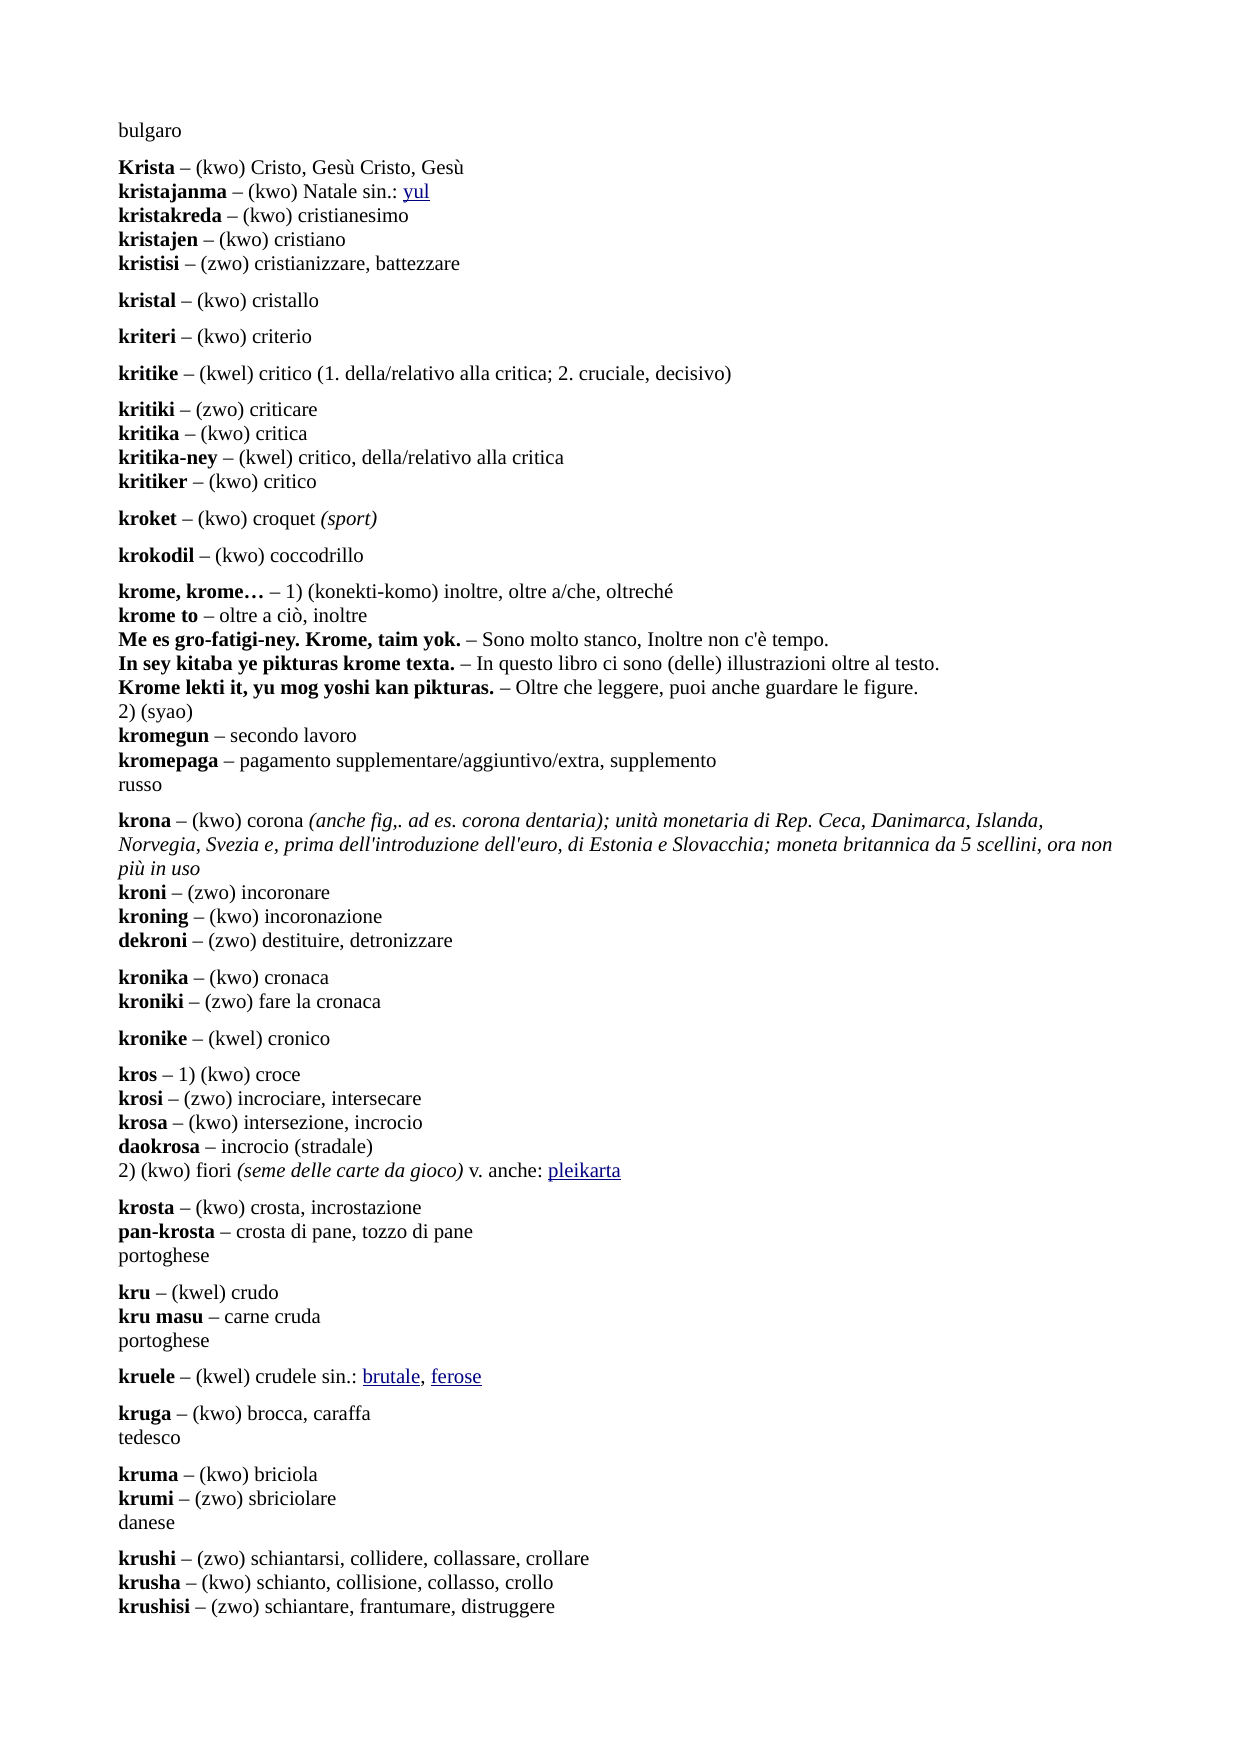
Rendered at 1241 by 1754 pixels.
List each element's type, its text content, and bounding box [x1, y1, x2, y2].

text krona – (kwo) corona (anche fig,. ad es. corona dentaria); unità monetaria di Rep. Ceca, Danimarca, Islanda, Norvegia, Svezia e, prima dell'introduzione dell'euro, di Estonia e Slovacchia; moneta britannica da 5 scellini, ora non più in uso kroni – (zwo) incoronare kroning – (kwo) incoronazione dekroni – (zwo) destituire, detronizzare [118, 808, 1122, 952]
text kronika – (kwo) cronaca kroniki – (zwo) fare la cronaca [118, 965, 1122, 1013]
text krokodil – (kwo) coccodrillo [118, 542, 1122, 567]
text kristal – (kwo) cristallo [118, 287, 1122, 312]
text bulgaro [118, 118, 1122, 142]
text Krista – (kwo) Cristo, Gesù Cristo, Gesù kristajanma – (kwo) Natale sin.: yul kristakreda – (kwo) cristianesimo kristajen – (kwo) cristiano kristisi – (zwo) cristianizzare, battezzare [118, 155, 1122, 275]
text krome, krome… – 1) (konekti-komo) inoltre, oltre a/che, oltreché krome to – oltre a ciò, inoltre Me es gro-fatigi-ney. Krome, taim yok. – Sono molto stanco, Inoltre non c'è tempo. In sey kitaba ye pikturas krome texta. – In questo libro ci sono (delle) illustrazioni oltre al testo. Krome lekti it, yu mog yoshi kan pikturas. – Oltre che leggere, puoi anche guardare le figure. 2) (syao) kromegun – secondo lavoro kromepaga – pagamento supplementare/aggiuntivo/extra, supplemento russo [118, 579, 1122, 796]
text kritiki – (zwo) criticare kritika – (kwo) critica kritika-ney – (kwel) critico, della/relativo alla critica kritiker – (kwo) critico [118, 397, 1122, 493]
text kruga – (kwo) brocca, caraffa tedesco [118, 1401, 1122, 1449]
text kriteri – (kwo) criterio [118, 324, 1122, 348]
text kros – 1) (kwo) croce krosi – (zwo) incrociare, intersecare krosa – (kwo) intersezione, incrocio daokrosa – incrocio (stradale) 2) (kwo) fiori (seme delle carte da gioco) v. anche: pleikarta [118, 1062, 1122, 1182]
text kruele – (kwel) crudele sin.: brutale, ferose [118, 1364, 1122, 1388]
text kroket – (kwo) croquet (sport) [118, 506, 1122, 530]
text kronike – (kwel) cronico [118, 1026, 1122, 1050]
text kritike – (kwel) critico (1. della/relativo alla critica; 2. cruciale, decisivo) [118, 361, 1122, 385]
text kruma – (kwo) briciola krumi – (zwo) sbriciolare danese [118, 1462, 1122, 1534]
text krushi – (zwo) schiantarsi, collidere, collassare, crollare krusha – (kwo) schianto, collisione, collasso, crollo krushisi – (zwo) schiantare, frantumare, distruggere [118, 1546, 1122, 1618]
text kru – (kwel) crudo kru masu – carne cruda portoghese [118, 1280, 1122, 1352]
text krosta – (kwo) crosta, incrostazione pan-krosta – crosta di pane, tozzo di pane portoghese [118, 1195, 1122, 1267]
